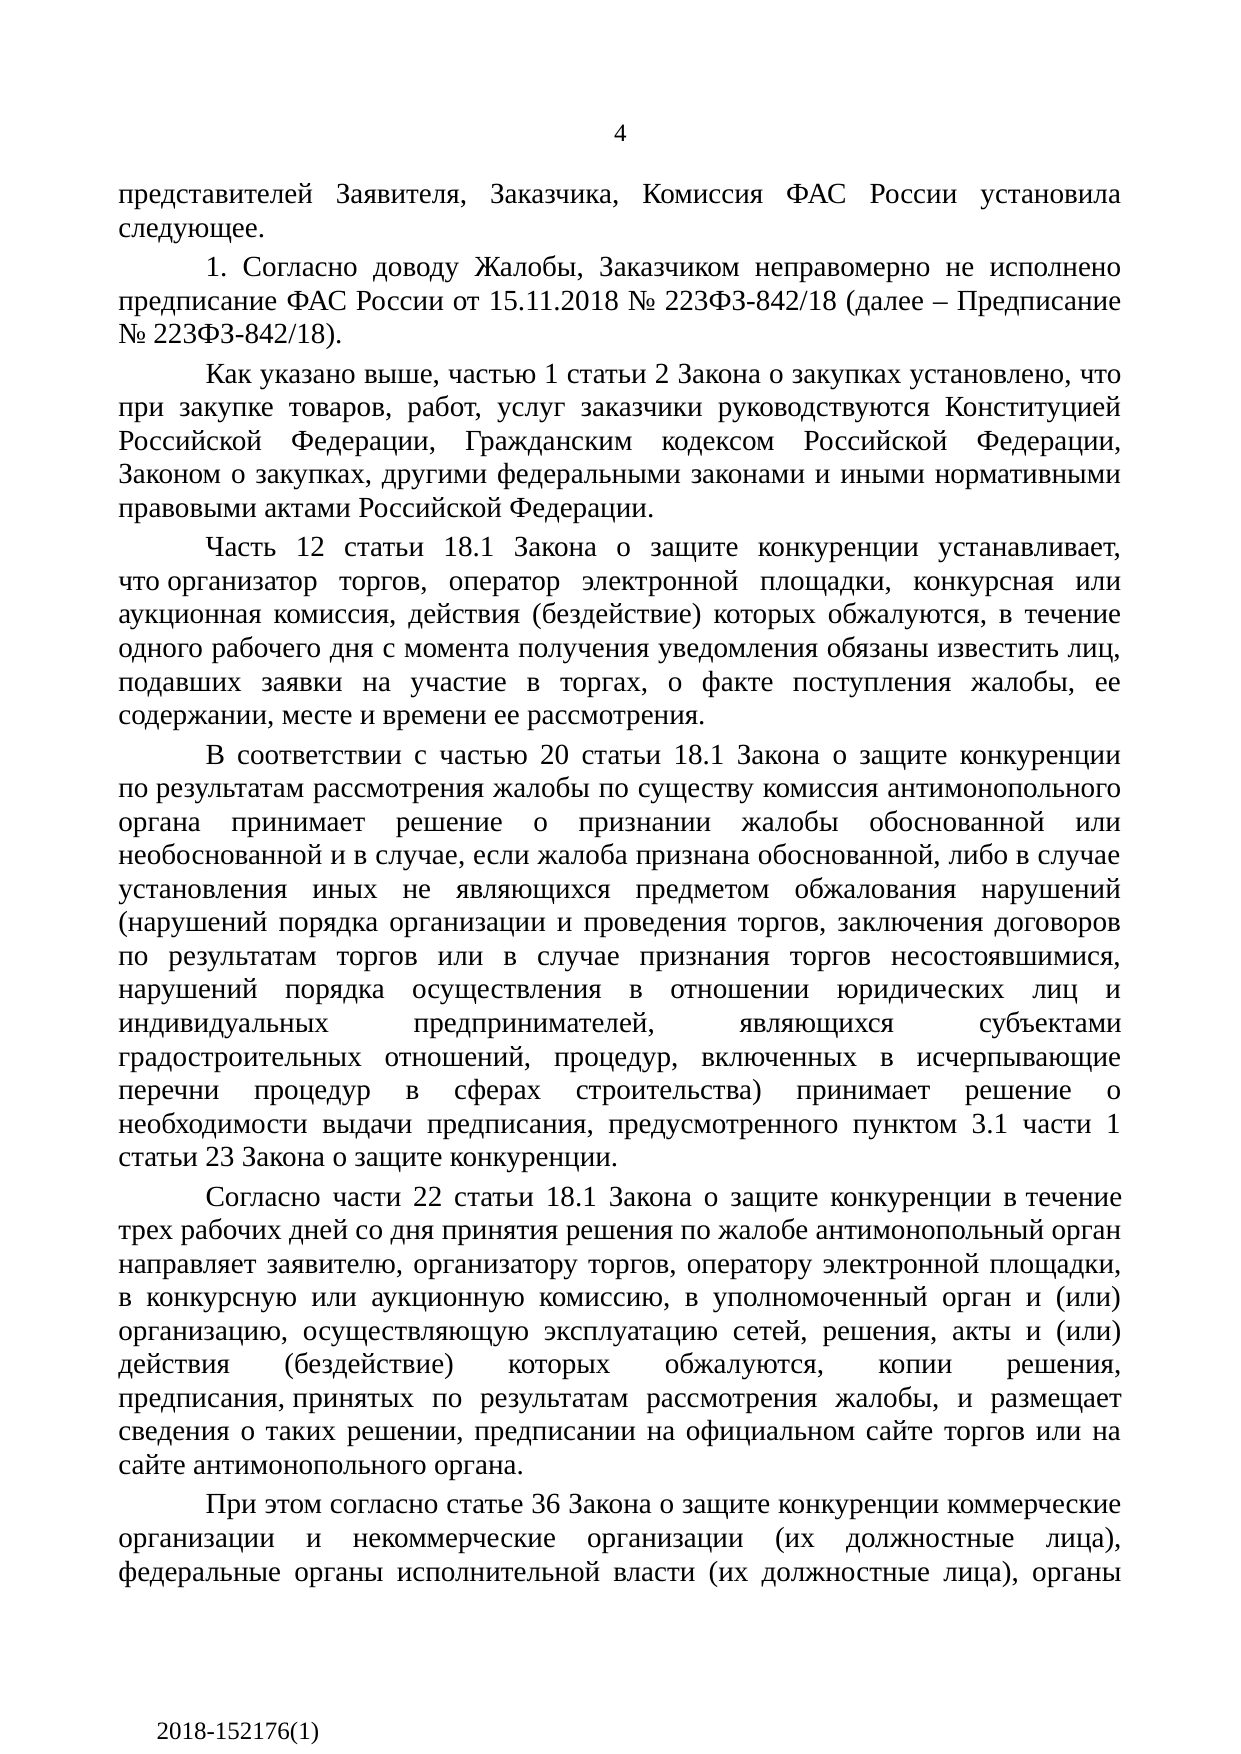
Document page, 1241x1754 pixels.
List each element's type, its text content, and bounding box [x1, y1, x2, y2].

text При этом согласно статье 36 Закона о защите конкуренции коммерческие организации и некоммерческие организации (их должностные лица), федеральные органы исполнительной власти (их должностные лица), органы [118, 1487, 1122, 1587]
text представителей Заявителя, Заказчика, Комиссия ФАС России установила следующее. [118, 176, 1122, 243]
text 1. Согласно доводу Жалобы, Заказчиком неправомерно не исполнено предписание ФАС России от 15.11.2018 № 223ФЗ-842/18 (далее – Предписание № 223ФЗ-842/18). [118, 249, 1122, 350]
text Часть 12 статьи 18.1 Закона о защите конкуренции устанавливает, что организатор торгов, оператор электронной площадки, конкурсная или аукционная комиссия, действия (бездействие) которых обжалуются, в течение одного рабочего дня с момента получения уведомления обязаны известить лиц, подавших заявки на участие в торгах, о факте поступления жалобы, ее содержании, месте и времени ее рассмотрения. [118, 529, 1122, 731]
text Согласно части 22 статьи 18.1 Закона о защите конкуренции в течение трех рабочих дней со дня принятия решения по жалобе антимонопольный орган направляет заявителю, организатору торгов, оператору электронной площадки, в конкурсную или аукционную комиссию, в уполномоченный орган и (или) организацию, осуществляющую эксплуатацию сетей, решения, акты и (или) действия (бездействие) которых обжалуются, копии решения, предписания, принятых по результатам рассмотрения жалобы, и размещает сведения о таких решении, предписании на официальном сайте торгов или на сайте антимонопольного органа. [118, 1179, 1122, 1481]
text Как указано выше, частью 1 статьи 2 Закона о закупках установлено, что при закупке товаров, работ, услуг заказчики руководствуются Конституцией Российской Федерации, Гражданским кодексом Российской Федерации, Законом о закупках, другими федеральными законами и иными нормативными правовыми актами Российской Федерации. [118, 356, 1122, 524]
text В соответствии с частью 20 статьи 18.1 Закона о защите конкуренции по результатам рассмотрения жалобы по существу комиссия антимонопольного органа принимает решение о признании жалобы обоснованной или необоснованной и в случае, если жалоба признана обоснованной, либо в случае установления иных не являющихся предметом обжалования нарушений (нарушений порядка организации и проведения торгов, заключения договоров по результатам торгов или в случае признания торгов несостоявшимися, нарушений порядка осуществления в отношении юридических лиц и индивидуальных предпринимателей, являющихся субъектами градостроительных отношений, процедур, включенных в исчерпывающие перечни процедур в сферах строительства) принимает решение о необходимости выдачи предписания, предусмотренного пунктом 3.1 части 1 статьи 23 Закона о защите конкуренции. [118, 737, 1122, 1173]
